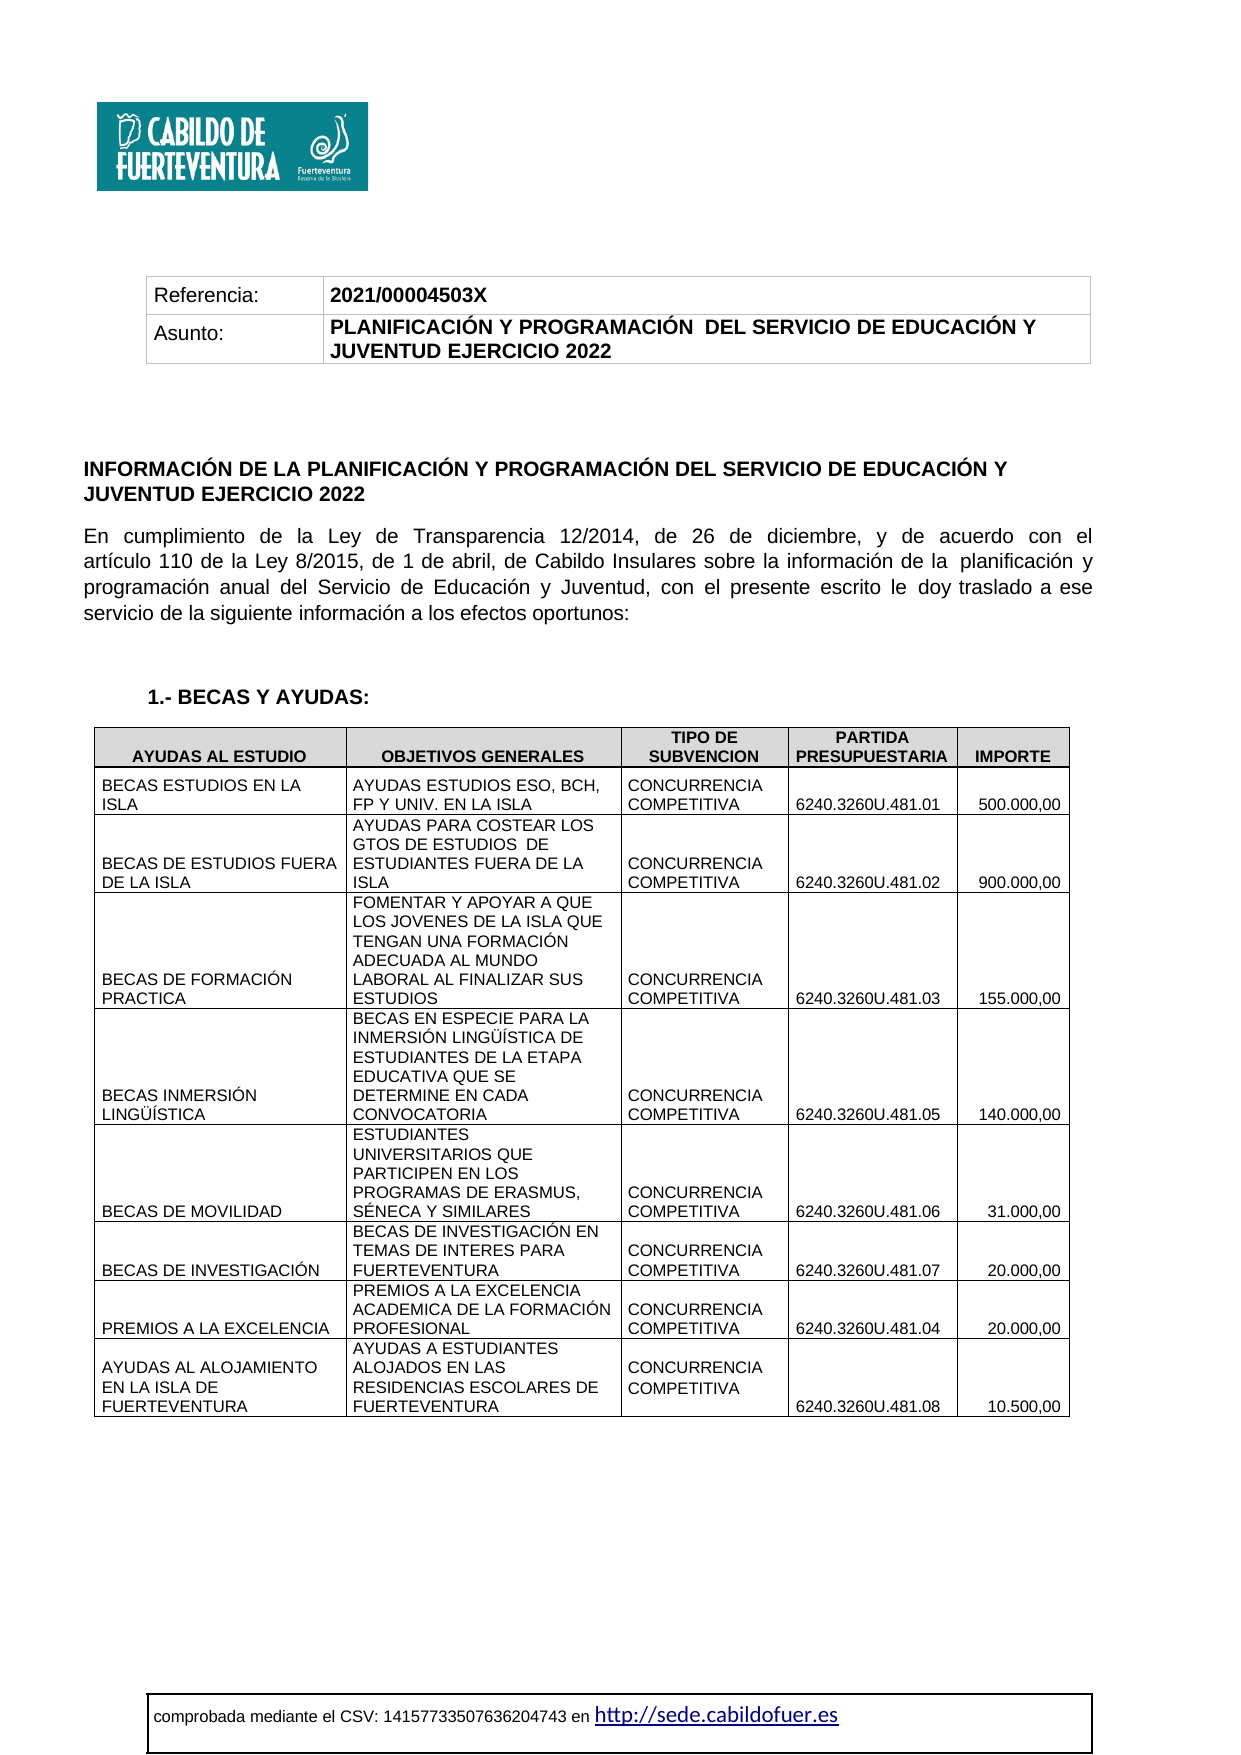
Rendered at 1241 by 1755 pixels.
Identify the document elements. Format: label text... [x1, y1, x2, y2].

table_header Referencia: [147, 277, 323, 313]
table_cell 6240.3260U.481.07 [789, 1222, 957, 1279]
table_cell 20.000,00 [958, 1222, 1069, 1279]
table_header IMPORTE [958, 728, 1069, 766]
table_cell CONCURRENCIA COMPETITIVA [622, 1222, 788, 1279]
table_cell 140.000,00 [958, 1009, 1069, 1124]
table_cell BECAS DE MOVILIDAD [95, 1125, 346, 1221]
table_cell 31.000,00 [958, 1125, 1069, 1221]
table_cell ESTUDIANTES UNIVERSITARIOS QUE PARTICIPEN EN LOS PROGRAMAS DE ERASMUS, SÉNECA Y SIMILARES [347, 1125, 621, 1221]
table_cell PREMIOS A LA EXCELENCIA [95, 1281, 346, 1338]
table_cell AYUDAS AL ALOJAMIENTO EN LA ISLA DE FUERTEVENTURA [95, 1339, 346, 1416]
table_cell 6240.3260U.481.05 [789, 1009, 957, 1124]
table_cell Asunto: [147, 315, 323, 362]
table_cell AYUDAS ESTUDIOS ESO, BCH, FP Y UNIV. EN LA ISLA [347, 768, 621, 814]
table_cell 6240.3260U.481.06 [789, 1125, 957, 1221]
table_header AYUDAS AL ESTUDIO [95, 728, 346, 766]
table_cell BECAS INMERSIÓN LINGÜÍSTICA [95, 1009, 346, 1124]
table_cell 900.000,00 [958, 815, 1069, 892]
table_cell PREMIOS A LA EXCELENCIA ACADEMICA DE LA FORMACIÓN PROFESIONAL [347, 1281, 621, 1338]
table_cell BECAS ESTUDIOS EN LA ISLA [95, 768, 346, 814]
table_cell CONCURRENCIA COMPETITIVA [622, 815, 788, 892]
table_cell 6240.3260U.481.02 [789, 815, 957, 892]
table_cell AYUDAS A ESTUDIANTES ALOJADOS EN LAS RESIDENCIAS ESCOLARES DE FUERTEVENTURA [347, 1339, 621, 1416]
table_cell PLANIFICACIÓN Y PROGRAMACIÓN DEL SERVICIO DE EDUCACIÓN Y JUVENTUD EJERCICIO 2022 [324, 315, 1090, 362]
table_cell CONCURRENCIA COMPETITIVA [622, 1339, 788, 1416]
table_cell 20.000,00 [958, 1281, 1069, 1338]
table_cell CONCURRENCIA COMPETITIVA [622, 1281, 788, 1338]
table_cell CONCURRENCIA COMPETITIVA [622, 1125, 788, 1221]
table_cell 6240.3260U.481.08 [789, 1339, 957, 1416]
table_header OBJETIVOS GENERALES [347, 728, 621, 766]
table_header PARTIDA PRESUPUESTARIA [789, 728, 957, 766]
table_cell CONCURRENCIA COMPETITIVA [622, 1009, 788, 1124]
text En cumplimiento de la Ley de Transparencia 12/2014, de 26 de diciembre, y de acuerdo con el artículo 110 de la Ley 8/2015, de 1 de abril, de Cabildo Insulares sobre la información de la planificación y programación anual del Servicio de Educación y Juventud, con el presente escrito le doy traslado a ese servicio de la siguiente información a los efectos oportunos: [83, 524, 1093, 624]
table_cell BECAS DE INVESTIGACIÓN [95, 1222, 346, 1279]
table_cell 500.000,00 [958, 768, 1069, 814]
table_header TIPO DE SUBVENCION [622, 728, 788, 766]
table_cell BECAS DE INVESTIGACIÓN EN TEMAS DE INTERES PARA FUERTEVENTURA [347, 1222, 621, 1279]
table_cell 6240.3260U.481.01 [789, 768, 957, 814]
table_cell CONCURRENCIA COMPETITIVA [622, 768, 788, 814]
table_cell BECAS DE ESTUDIOS FUERA DE LA ISLA [95, 815, 346, 892]
table_cell FOMENTAR Y APOYAR A QUE LOS JOVENES DE LA ISLA QUE TENGAN UNA FORMACIÓN ADECUADA AL MUNDO LABORAL AL FINALIZAR SUS ESTUDIOS [347, 893, 621, 1008]
table_cell 6240.3260U.481.03 [789, 893, 957, 1008]
table_cell 155.000,00 [958, 893, 1069, 1008]
table_cell AYUDAS PARA COSTEAR LOS GTOS DE ESTUDIOS DE ESTUDIANTES FUERA DE LA ISLA [347, 815, 621, 892]
table_header 2021/00004503X [324, 277, 1090, 313]
table_cell 6240.3260U.481.04 [789, 1281, 957, 1338]
table_cell 10.500,00 [958, 1339, 1069, 1416]
subtitle 1.- BECAS Y AYUDAS: [147, 685, 1107, 709]
table_cell BECAS EN ESPECIE PARA LA INMERSIÓN LINGÜÍSTICA DE ESTUDIANTES DE LA ETAPA EDUCATIVA QUE SE DETERMINE EN CADA CONVOCATORIA [347, 1009, 621, 1124]
table_cell BECAS DE FORMACIÓN PRACTICA [95, 893, 346, 1008]
table_cell CONCURRENCIA COMPETITIVA [622, 893, 788, 1008]
subtitle INFORMACIÓN DE LA PLANIFICACIÓN Y PROGRAMACIÓN DEL SERVICIO DE EDUCACIÓN Y JUVENTUD EJERCICIO 2022 [83, 456, 1075, 506]
